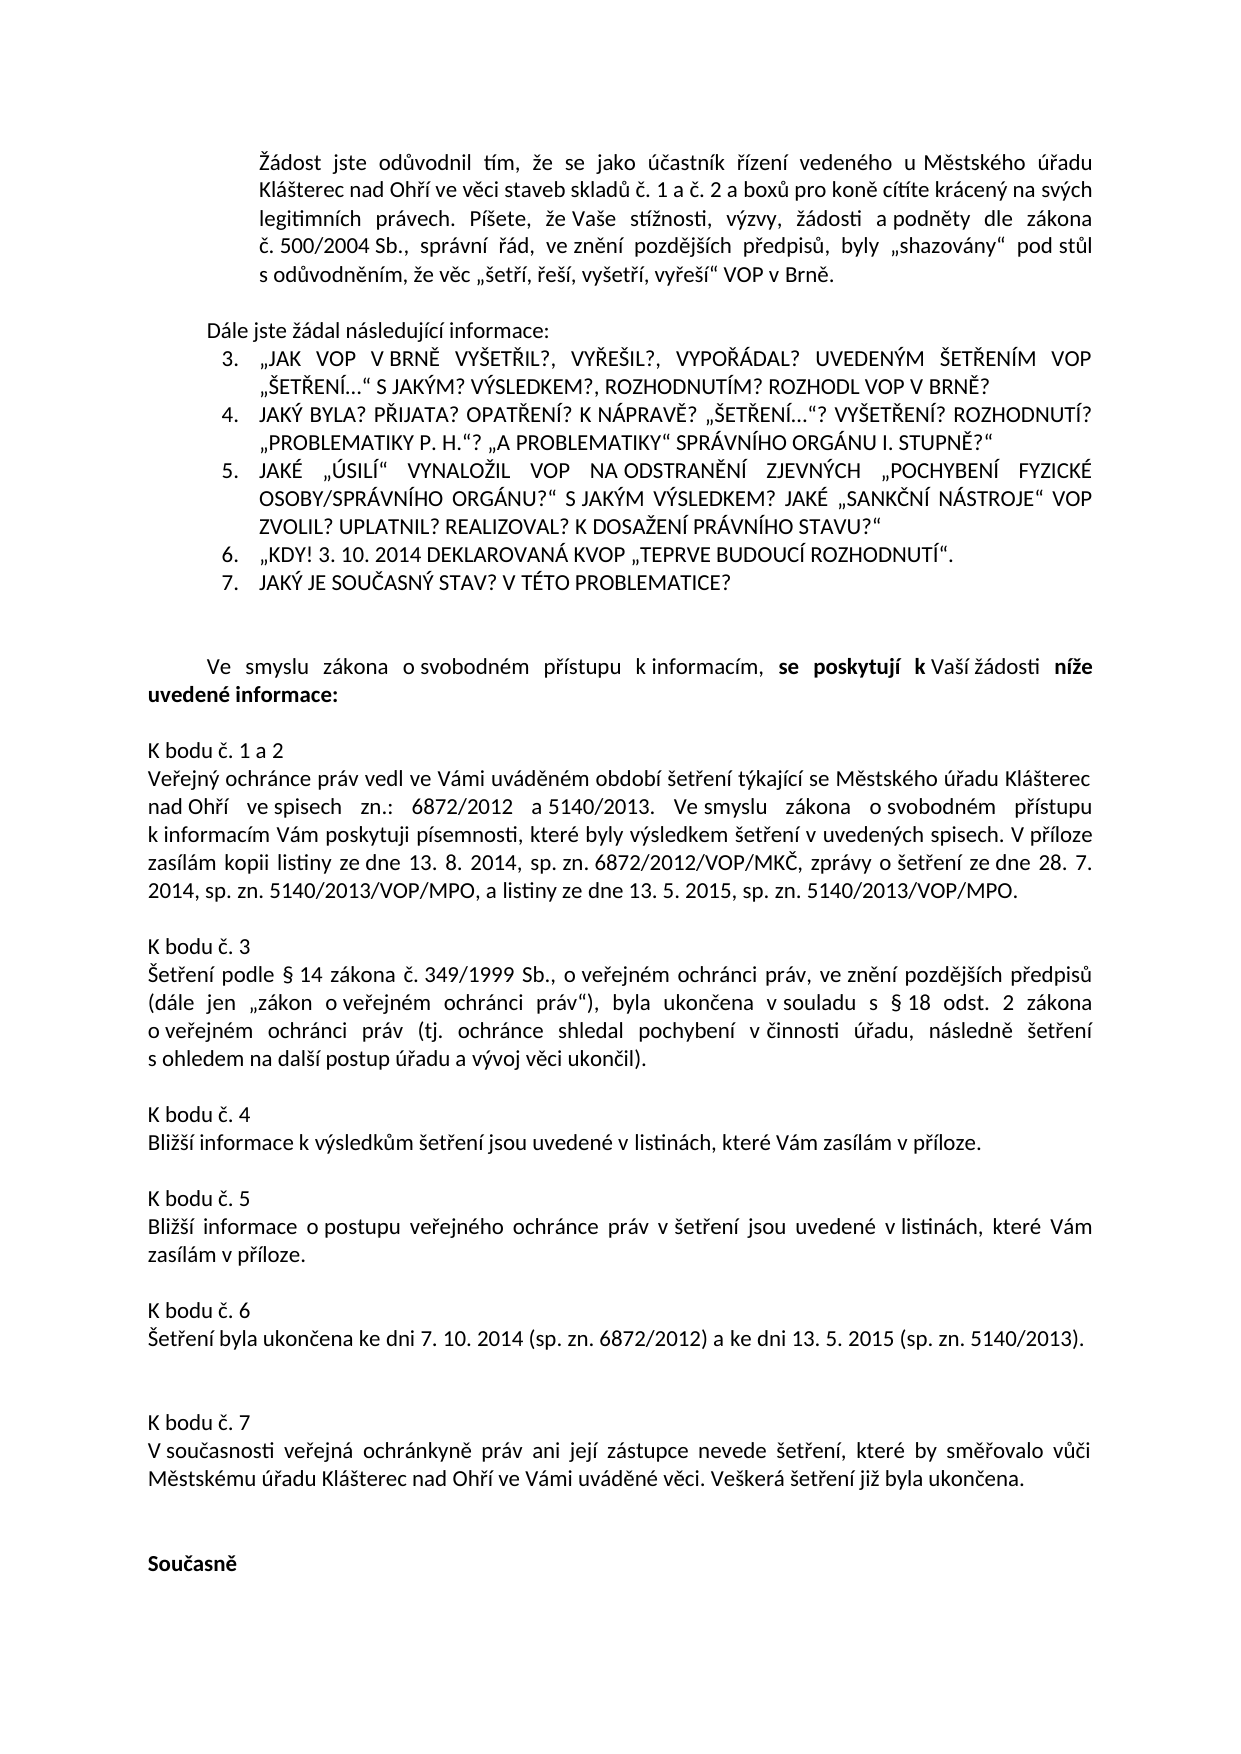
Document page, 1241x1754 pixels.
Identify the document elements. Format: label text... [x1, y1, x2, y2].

text V současnosti veřejná ochránkyně práv ani její zástupce nevede šetření, které by směřovalo vůči Městskému úřadu Klášterec nad Ohří ve Vámi uváděné věci. Veškerá šetření již byla ukončena. [148, 1437, 1093, 1493]
list Jaký byla? přijata? opatření? k nápravě? „šetření…“? vyšetření? Rozhodnutí? „problematiky p. H.“? „a problematiky“ správního orgánu I. stupně?“ [221, 400, 1093, 456]
list „Kdy! 3. 10. 2014 deklarovaná KVOP „teprve budoucí rozhodnutí“. [221, 540, 1093, 568]
text K bodu č. 4 [148, 1100, 1093, 1128]
list „Jak VOP v Brně vyšetřil?, vyřešil?, vypořádal? Uvedeným šetřením VOP „šetření…“ s jakým? Výsledkem?, rozhodnutím? rozhodl VOP v Brně? [221, 344, 1093, 400]
text Bližší informace o postupu veřejného ochránce práv v šetření jsou uvedené v listinách, které Vám zasílám v příloze. [148, 1212, 1093, 1268]
text K bodu č. 6 [148, 1296, 1093, 1324]
text K bodu č. 7 [148, 1408, 1093, 1437]
text Současně [148, 1549, 1093, 1577]
text Veřejný ochránce práv vedl ve Vámi uváděném období šetření týkající se Městského úřadu Klášterec nad Ohří ve spisech zn.: 6872/2012 a 5140/2013. Ve smyslu zákona o svobodném přístupu k informacím Vám poskytuji písemnosti, které byly výsledkem šetření v uvedených spisech. V příloze zasílám kopii listiny ze dne 13. 8. 2014, sp. zn. 6872/2012/VOP/MKČ, zprávy o šetření ze dne 28. 7. 2014, sp. zn. 5140/2013/VOP/MPO, a listiny ze dne 13. 5. 2015, sp. zn. 5140/2013/VOP/MPO. [148, 764, 1093, 904]
text Dále jste žádal následující informace: [148, 316, 1093, 344]
text Šetření podle § 14 zákona č. 349/1999 Sb., o veřejném ochránci práv, ve znění pozdějších předpisů (dále jen „zákon o veřejném ochránci práv“), byla ukončena v souladu s § 18 odst. 2 zákona o veřejném ochránci práv (tj. ochránce shledal pochybení v činnosti úřadu, následně šetření s ohledem na další postup úřadu a vývoj věci ukončil). [148, 960, 1093, 1072]
list Jaký je současný stav? v této problematice? [221, 568, 1093, 596]
text K bodu č. 3 [148, 932, 1093, 960]
text Ve smyslu zákona o svobodném přístupu k informacím, se poskytují k Vaší žádosti níže uvedené informace: [148, 652, 1093, 708]
text K bodu č. 5 [148, 1184, 1093, 1212]
text Žádost jste odůvodnil tím, že se jako účastník řízení vedeného u Městského úřadu Klášterec nad Ohří ve věci staveb skladů č. 1 a č. 2 a boxů pro koně cítíte krácený na svých legitimních právech. Píšete, že Vaše stížnosti, výzvy, žádosti a podněty dle zákona č. 500/2004 Sb., správní řád, ve znění pozdějších předpisů, byly „shazovány“ pod stůl s odůvodněním, že věc „šetří, řeší, vyšetří, vyřeší“ VOP v Brně. [259, 148, 1093, 288]
text K bodu č. 1 a 2 [148, 736, 1093, 764]
text Bližší informace k výsledkům šetření jsou uvedené v listinách, které Vám zasílám v příloze. [148, 1128, 1093, 1156]
text Šetření byla ukončena ke dni 7. 10. 2014 (sp. zn. 6872/2012) a ke dni 13. 5. 2015 (sp. zn. 5140/2013). [148, 1324, 1093, 1352]
list Jaké „úsilí“ vynaložil VOP na odstranění zjevných „pochybení fyzické osoby/správního orgánu?“ s jakým výsledkem? jaké „sankční nástroje“ VOP zvolil? uplatnil? realizoval? K dosažení právního stavu?“ [221, 456, 1093, 540]
